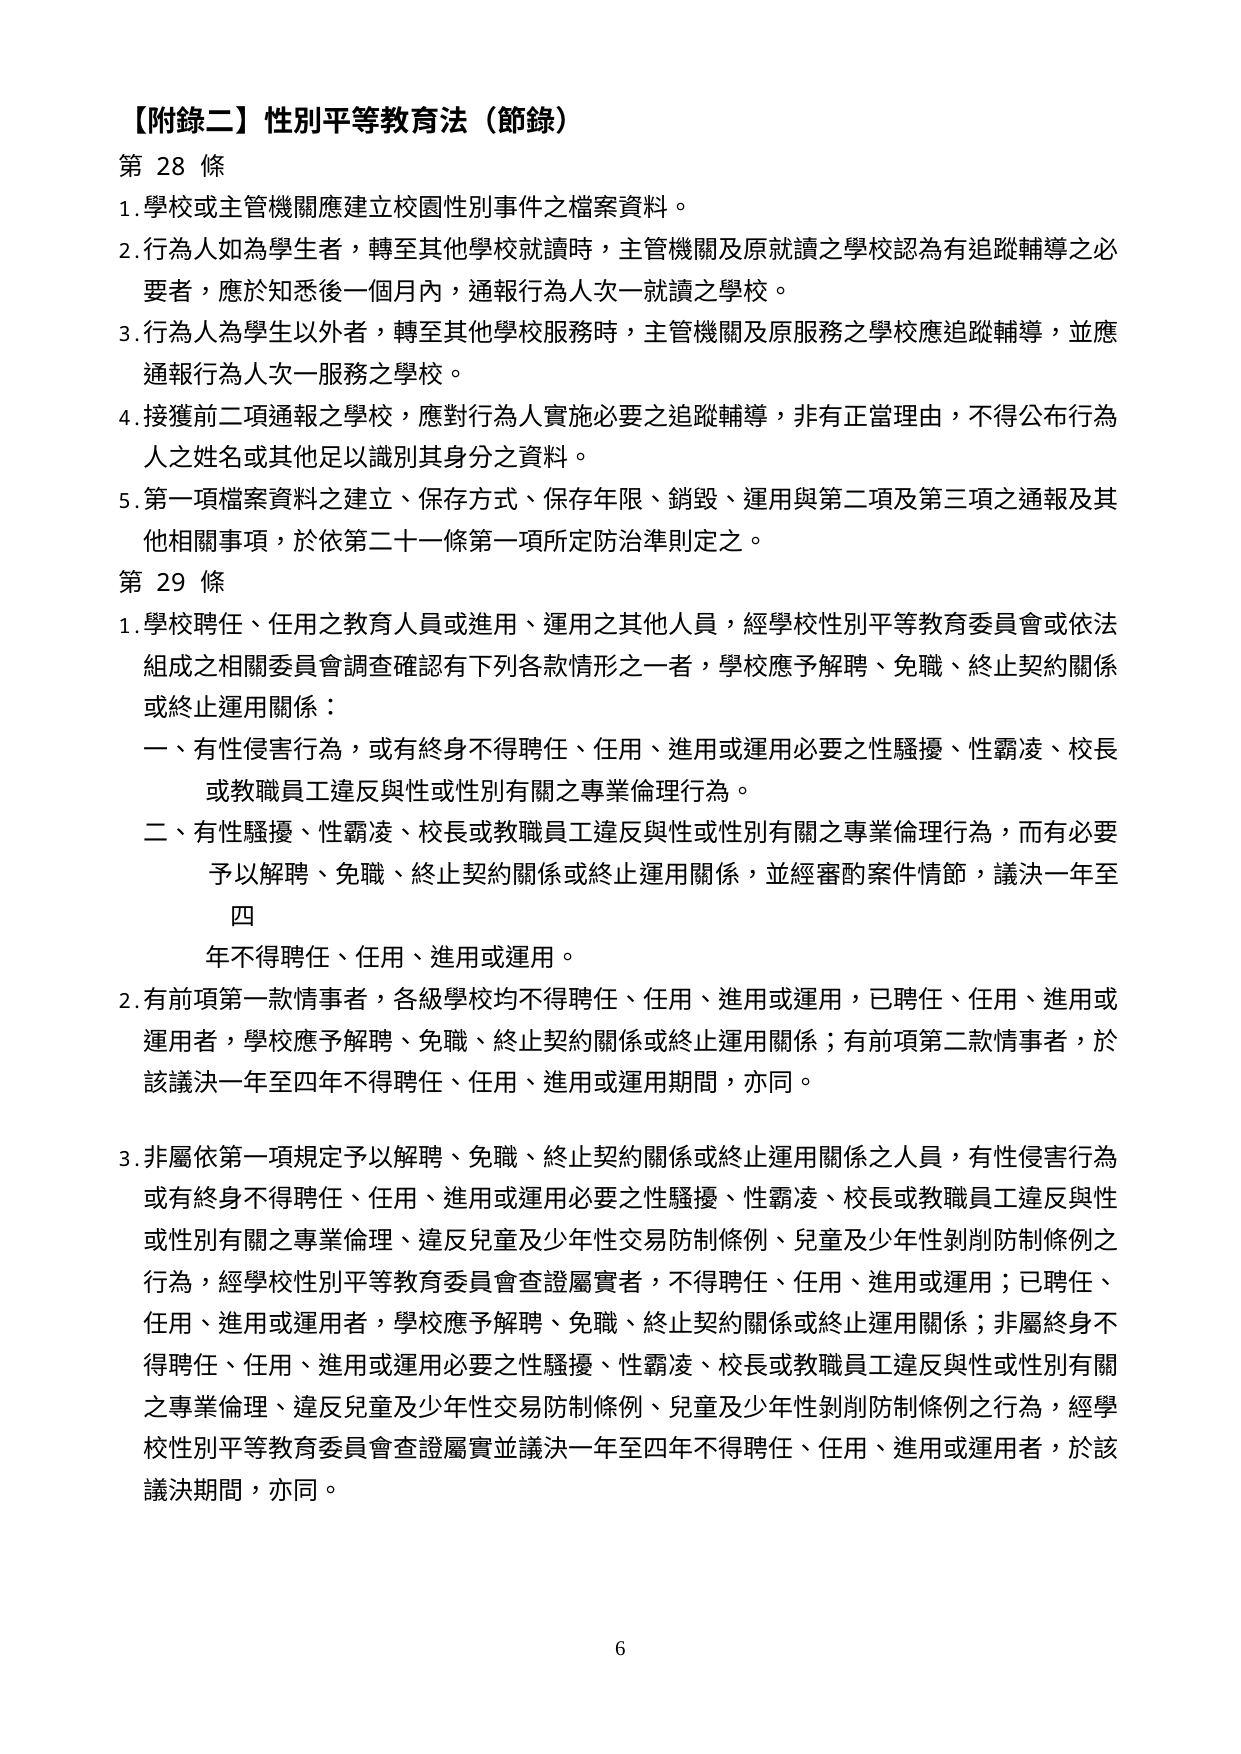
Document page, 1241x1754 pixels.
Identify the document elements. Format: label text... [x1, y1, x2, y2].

text 年不得聘任、任用、進用或運用。 [118, 938, 1122, 974]
text 2.行為人如為學生者，轉至其他學校就讀時，主管機關及原就讀之學校認為有追蹤輔導之必 [118, 229, 1122, 266]
text 或有終身不得聘任、任用、進用或運用必要之性騷擾、性霸凌、校長或教職員工違反與性 [118, 1179, 1122, 1215]
text 第 29 條 [118, 563, 1122, 599]
text 予以解聘、免職、終止契約關係或終止運用關係，並經審酌案件情節，議決一年至四 [118, 854, 1122, 932]
text 5.第一項檔案資料之建立、保存方式、保存年限、銷毀、運用與第二項及第三項之通報及其 [118, 479, 1122, 516]
text 3.行為人為學生以外者，轉至其他學校服務時，主管機關及原服務之學校應追蹤輔導，並應 [118, 313, 1122, 349]
text 之專業倫理、違反兒童及少年性交易防制條例、兒童及少年性剝削防制條例之行為，經學 [118, 1387, 1122, 1423]
text 或教職員工違反與性或性別有關之專業倫理行為。 [118, 771, 1122, 807]
text 二、有性騷擾、性霸凌、校長或教職員工違反與性或性別有關之專業倫理行為，而有必要 [118, 813, 1122, 849]
text 得聘任、任用、進用或運用必要之性騷擾、性霸凌、校長或教職員工違反與性或性別有關 [118, 1345, 1122, 1382]
text 一、有性侵害行為，或有終身不得聘任、任用、進用或運用必要之性騷擾、性霸凌、校長 [118, 729, 1122, 766]
text 2.有前項第一款情事者，各級學校均不得聘任、任用、進用或運用，已聘任、任用、進用或 [118, 979, 1122, 1016]
text 或終止運用關係： [118, 688, 1122, 724]
text 1.學校或主管機關應建立校園性別事件之檔案資料。 [118, 188, 1122, 224]
text 要者，應於知悉後一個月內，通報行為人次一就讀之學校。 [118, 271, 1122, 307]
text 運用者，學校應予解聘、免職、終止契約關係或終止運用關係；有前項第二款情事者，於 [118, 1021, 1122, 1057]
text 通報行為人次一服務之學校。 [118, 354, 1122, 391]
text 4.接獲前二項通報之學校，應對行為人實施必要之追蹤輔導，非有正當理由，不得公布行為 [118, 396, 1122, 432]
text 第 28 條 [118, 146, 1122, 182]
text 1.學校聘任、任用之教育人員或進用、運用之其他人員，經學校性別平等教育委員會或依法 [118, 604, 1122, 641]
text 議決期間，亦同。 [118, 1470, 1122, 1507]
text 任用、進用或運用者，學校應予解聘、免職、終止契約關係或終止運用關係；非屬終身不 [118, 1304, 1122, 1340]
text 人之姓名或其他足以識別其身分之資料。 [118, 438, 1122, 474]
text 【附錄二】性別平等教育法（節錄） [118, 98, 1122, 140]
text 行為，經學校性別平等教育委員會查證屬實者，不得聘任、任用、進用或運用；已聘任、 [118, 1262, 1122, 1298]
text 或性別有關之專業倫理、違反兒童及少年性交易防制條例、兒童及少年性剝削防制條例之 [118, 1220, 1122, 1257]
text 組成之相關委員會調查確認有下列各款情形之一者，學校應予解聘、免職、終止契約關係 [118, 646, 1122, 682]
text 他相關事項，於依第二十一條第一項所定防治準則定之。 [118, 521, 1122, 557]
text 3.非屬依第一項規定予以解聘、免職、終止契約關係或終止運用關係之人員，有性侵害行為 [118, 1137, 1122, 1173]
text 校性別平等教育委員會查證屬實並議決一年至四年不得聘任、任用、進用或運用者，於該 [118, 1429, 1122, 1465]
text 該議決一年至四年不得聘任、任用、進用或運用期間，亦同。 [118, 1063, 1122, 1099]
